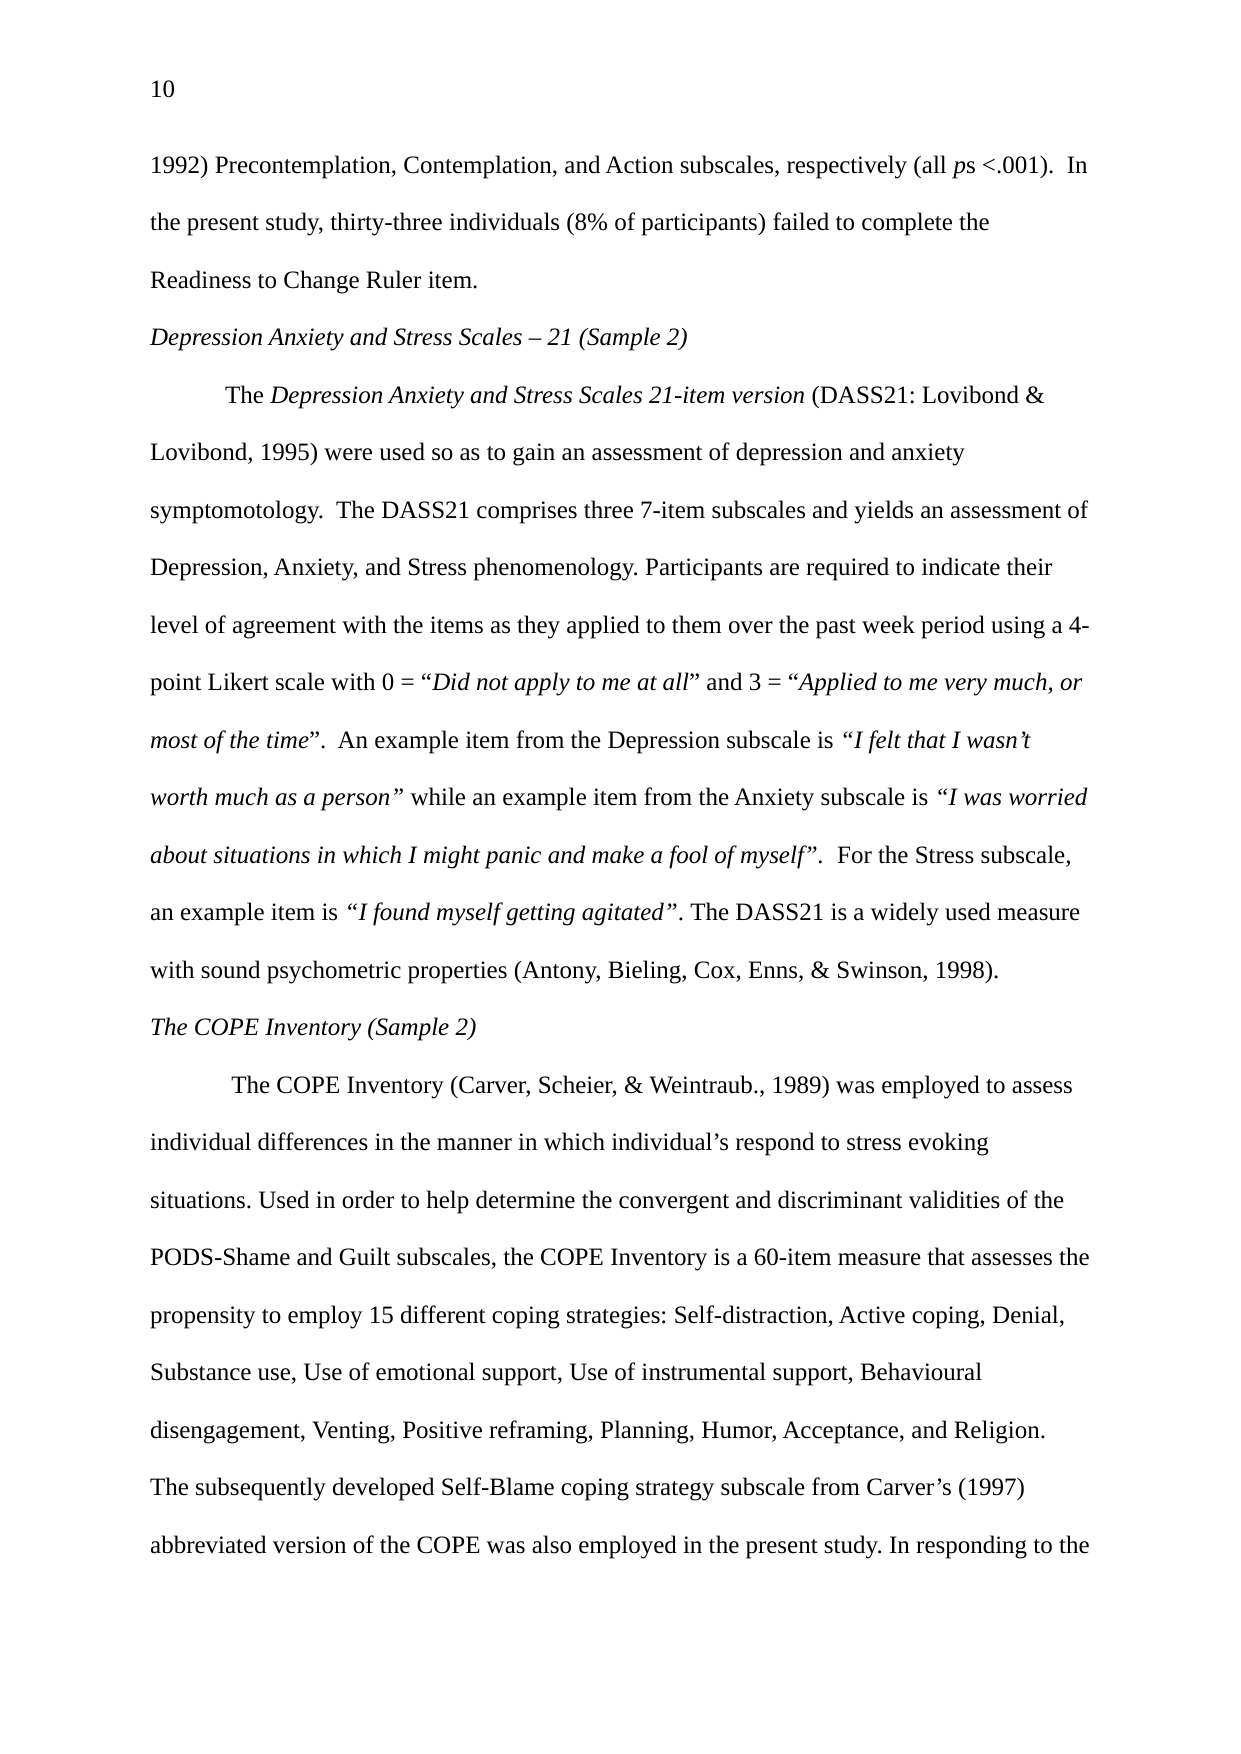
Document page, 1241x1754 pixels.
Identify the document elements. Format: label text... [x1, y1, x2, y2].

text The COPE Inventory (Carver, Scheier, & Weintraub., 1989) was employed to assess individual differences in the manner in which individual’s respond to stress evoking situations. Used in order to help determine the convergent and discriminant validities of the PODS-Shame and Guilt subscales, the COPE Inventory is a 60-item measure that assesses the propensity to employ 15 different coping strategies: Self-distraction, Active coping, Denial, Substance use, Use of emotional support, Use of instrumental support, Behavioural disengagement, Venting, Positive reframing, Planning, Humor, Acceptance, and Religion. The subsequently developed Self-Blame coping strategy subscale from Carver’s (1997) abbreviated version of the COPE was also employed in the present study. In responding to the [150, 1070, 1090, 1559]
text The COPE Inventory (Sample 2) [150, 1012, 1090, 1041]
text Depression Anxiety and Stress Scales – 21 (Sample 2) [150, 322, 1090, 351]
text The Depression Anxiety and Stress Scales 21-item version (DASS21: Lovibond & Lovibond, 1995) were used so as to gain an assessment of depression and anxiety symptomotology. The DASS21 comprises three 7-item subscales and yields an assessment of Depression, Anxiety, and Stress phenomenology. Participants are required to indicate their level of agreement with the items as they applied to them over the past week period using a 4-point Likert scale with 0 = “Did not apply to me at all” and 3 = “Applied to me very much, or most of the time”. An example item from the Depression subscale is “I felt that I wasn’t worth much as a person” while an example item from the Anxiety subscale is “I was worried about situations in which I might panic and make a fool of myself”. For the Stress subscale, an example item is “I found myself getting agitated”. The DASS21 is a widely used measure with sound psychometric properties (Antony, Bieling, Cox, Enns, & Swinson, 1998). [150, 380, 1090, 984]
text 1992) Precontemplation, Contemplation, and Action subscales, respectively (all ps <.001). In the present study, thirty-three individuals (8% of participants) failed to complete the Readiness to Change Ruler item. [150, 150, 1090, 294]
